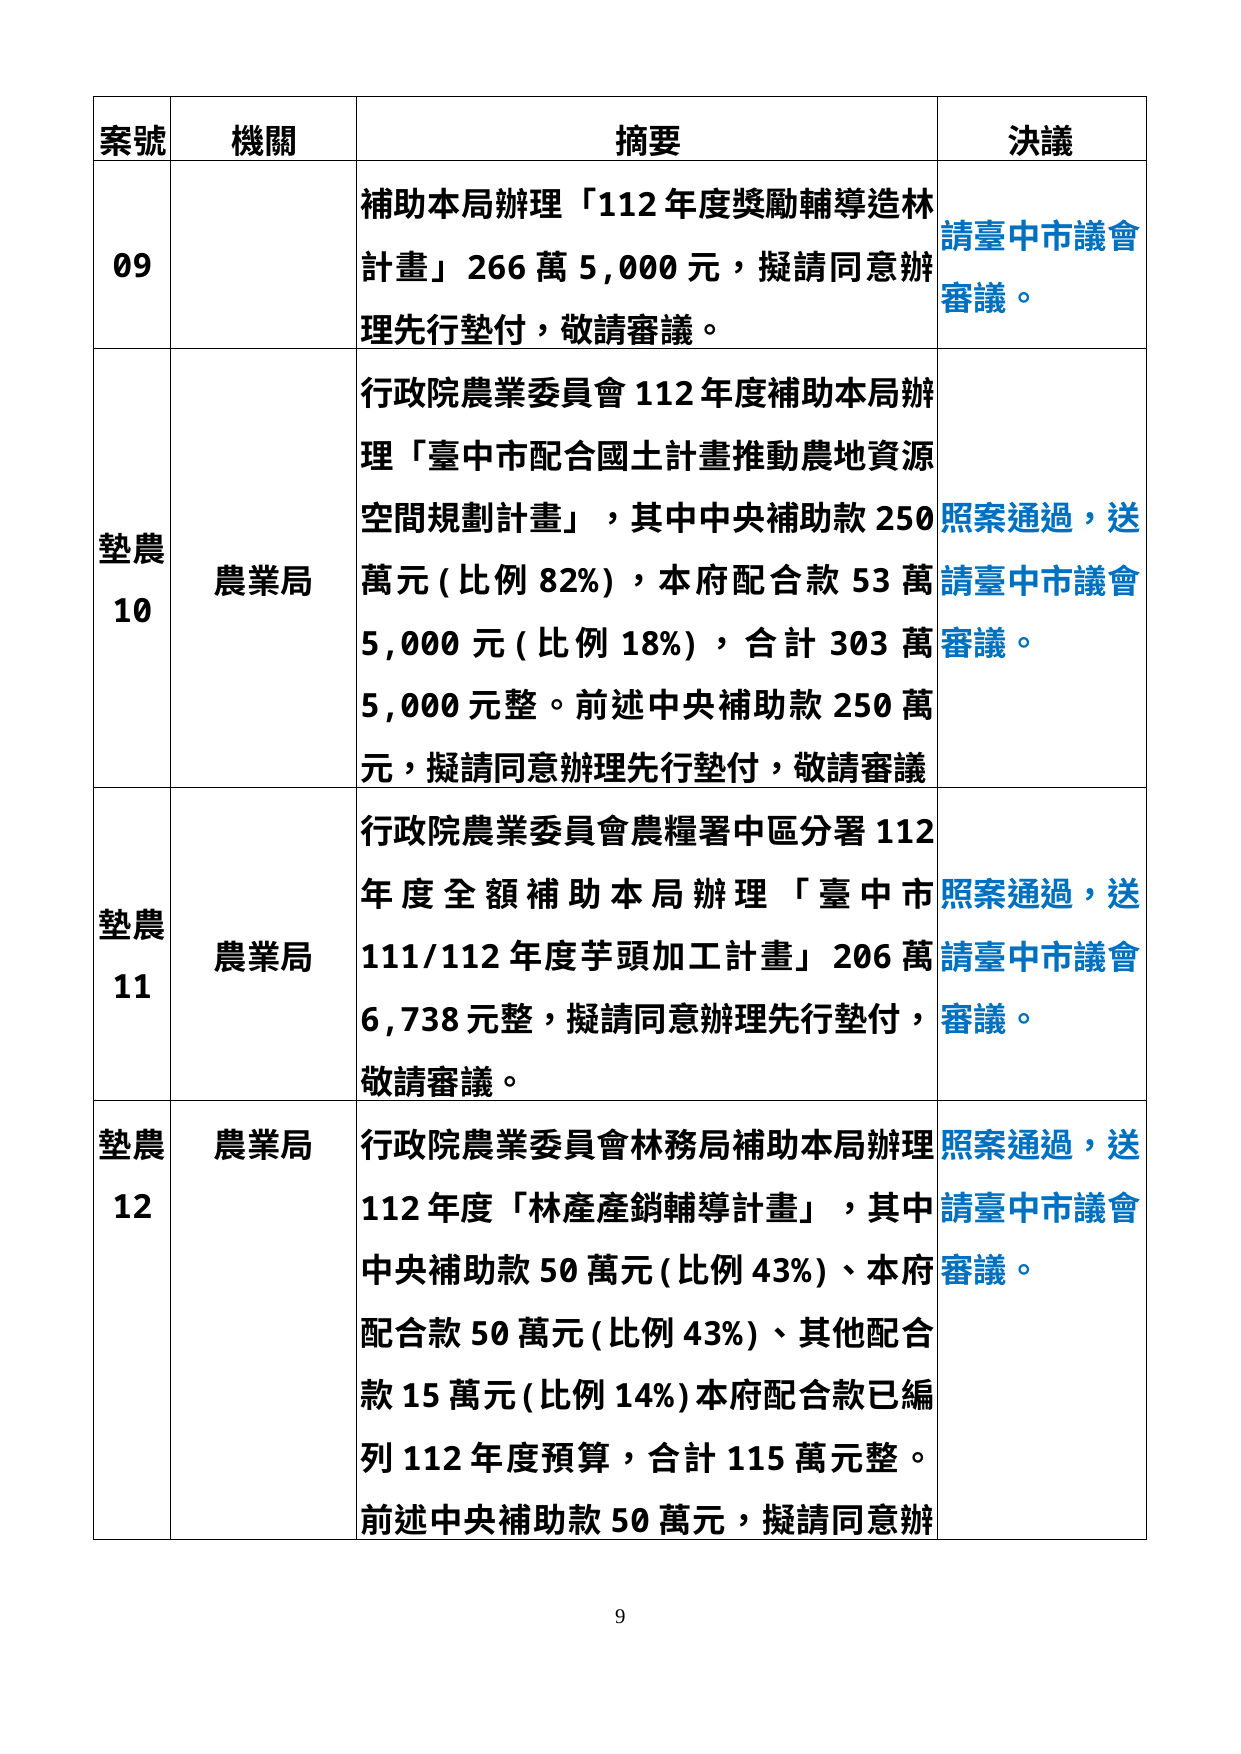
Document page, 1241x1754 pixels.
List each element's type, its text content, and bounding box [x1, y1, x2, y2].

table_cell 墊農10 [94, 349, 170, 787]
table_cell 照案通過，送請臺中市議會審議。 [938, 349, 1146, 787]
table_cell 墊農11 [94, 788, 170, 1100]
table_cell 墊農12 [94, 1101, 170, 1539]
table_cell 照案通過，送請臺中市議會審議。 [938, 1101, 1146, 1539]
table_cell 行政院農業委員會112年度補助本局辦理「臺中市配合國土計畫推動農地資源空間規劃計畫」，其中中央補助款250萬元(比例82%)，本府配合款53萬5,000元(比例18%)，合計303萬5,000元整。前述中央補助款250萬元，擬請同意辦理先行墊付，敬請審議 [357, 349, 937, 787]
table_cell 農業局 [171, 1101, 356, 1539]
table_header 摘要 [357, 97, 937, 160]
table_cell 09 [94, 161, 170, 348]
table_cell 農業局 [171, 788, 356, 1100]
table_header 機關 [171, 97, 356, 160]
table_cell 照案通過，送請臺中市議會審議。 [938, 788, 1146, 1100]
table_cell 行政院農業委員會農糧署中區分署112年度全額補助本局辦理「臺中市111/112年度芋頭加工計畫」206萬6,738元整，擬請同意辦理先行墊付，敬請審議。 [357, 788, 937, 1100]
table_cell 行政院農業委員會林務局補助本局辦理112年度「林產產銷輔導計畫」，其中中央補助款50萬元(比例43%)、本府配合款50萬元(比例43%)、其他配合款15萬元(比例14%)本府配合款已編列112年度預算，合計115萬元整。前述中央補助款50萬元，擬請同意辦 [357, 1101, 937, 1539]
table_cell [171, 161, 356, 348]
table_header 決議 [938, 97, 1146, 160]
table_cell 農業局 [171, 349, 356, 787]
table_cell 請臺中市議會審議。 [938, 161, 1146, 348]
table_cell 補助本局辦理「112年度獎勵輔導造林計畫」266萬5,000元，擬請同意辦理先行墊付，敬請審議。 [357, 161, 937, 348]
table_header 案號 [94, 97, 170, 160]
